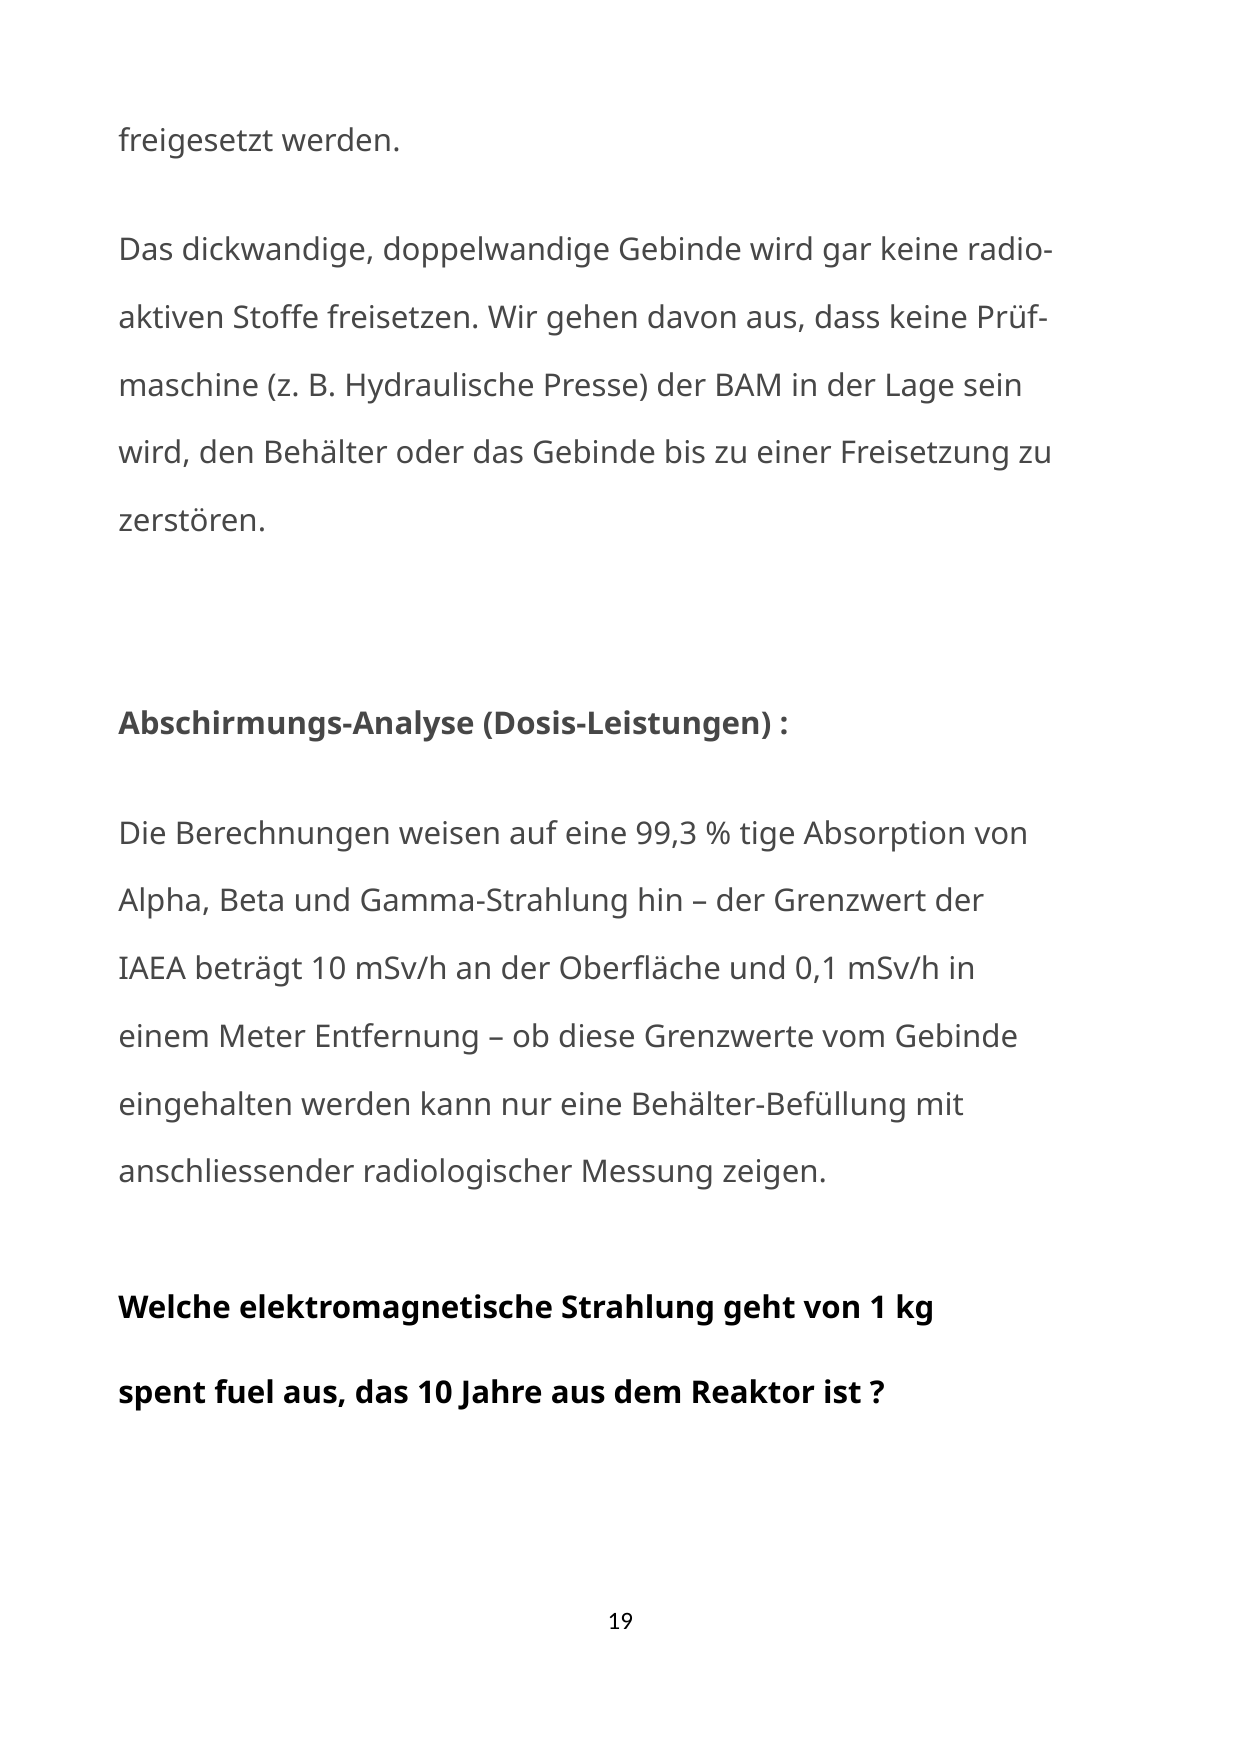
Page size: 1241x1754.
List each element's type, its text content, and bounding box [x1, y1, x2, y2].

text zerstören. [118, 498, 1122, 541]
text spent fuel aus, das 10 Jahre aus dem Reaktor ist ? [118, 1370, 1122, 1412]
text Alpha, Beta und Gamma-Strahlung hin – der Grenzwert der [118, 878, 1122, 921]
text maschine (z. B. Hydraulische Presse) der BAM in der Lage sein [118, 363, 1122, 405]
text einem Meter Entfernung – ob diese Grenzwerte vom Gebinde [118, 1014, 1122, 1056]
text wird, den Behälter oder das Gebinde bis zu einer Freisetzung zu [118, 431, 1122, 473]
text Das dickwandige, doppelwandige Gebinde wird gar keine radio- [118, 227, 1122, 270]
text IAEA beträgt 10 mSv/h an der Oberfläche und 0,1 mSv/h in [118, 946, 1122, 989]
text Die Berechnungen weisen auf eine 99,3 % tige Absorption von [118, 811, 1122, 853]
text Welche elektromagnetische Strahlung geht von 1 kg [118, 1284, 1122, 1327]
text eingehalten werden kann nur eine Behälter-Befüllung mit [118, 1081, 1122, 1124]
text aktiven Stoffe freisetzen. Wir gehen davon aus, dass keine Prüf- [118, 295, 1122, 338]
text Abschirmungs-Analyse (Dosis-Leistungen) : [118, 701, 1122, 744]
text anschliessender radiologischer Messung zeigen. [118, 1149, 1122, 1192]
text freigesetzt werden. [118, 118, 1122, 161]
